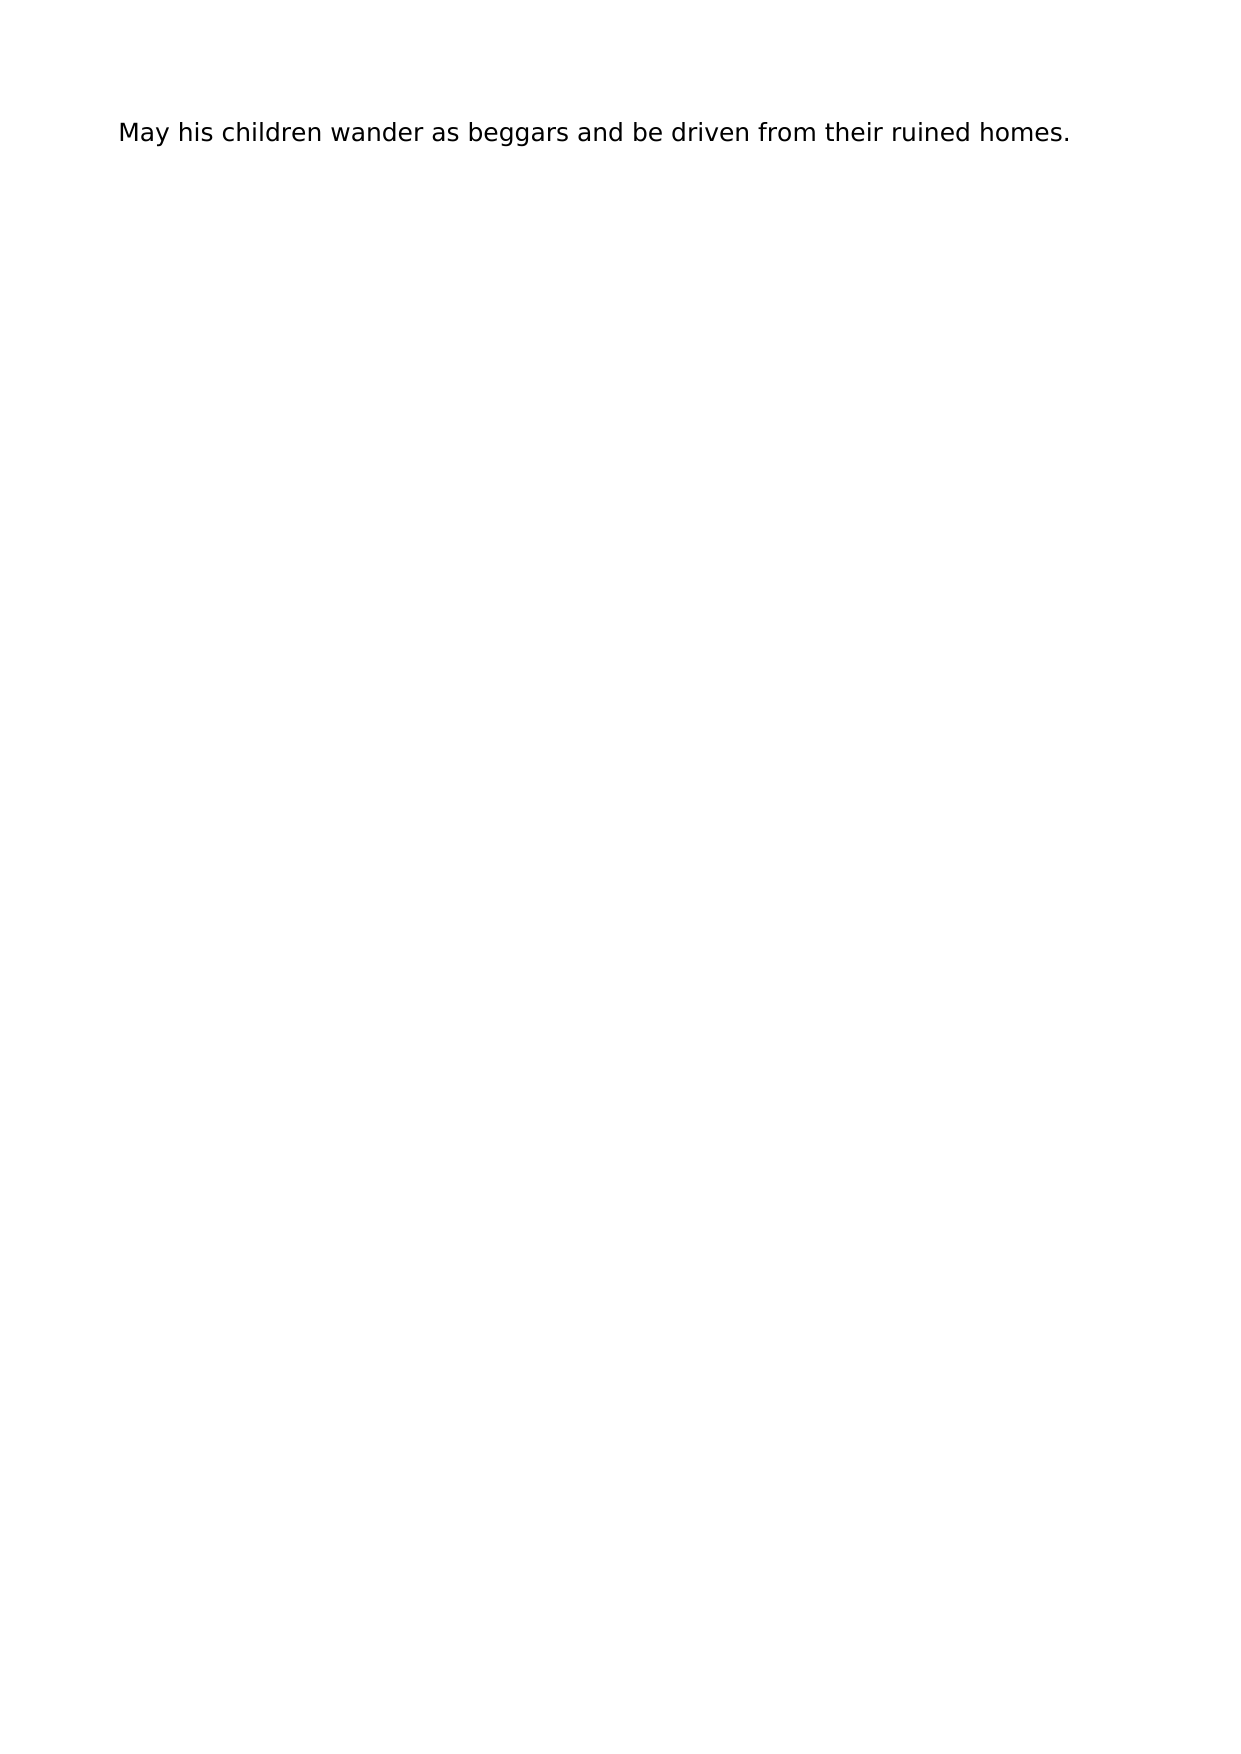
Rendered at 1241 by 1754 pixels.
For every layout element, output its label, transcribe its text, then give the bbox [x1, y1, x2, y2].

text May his children wander as beggars and be driven from their ruined homes. [118, 118, 1122, 147]
